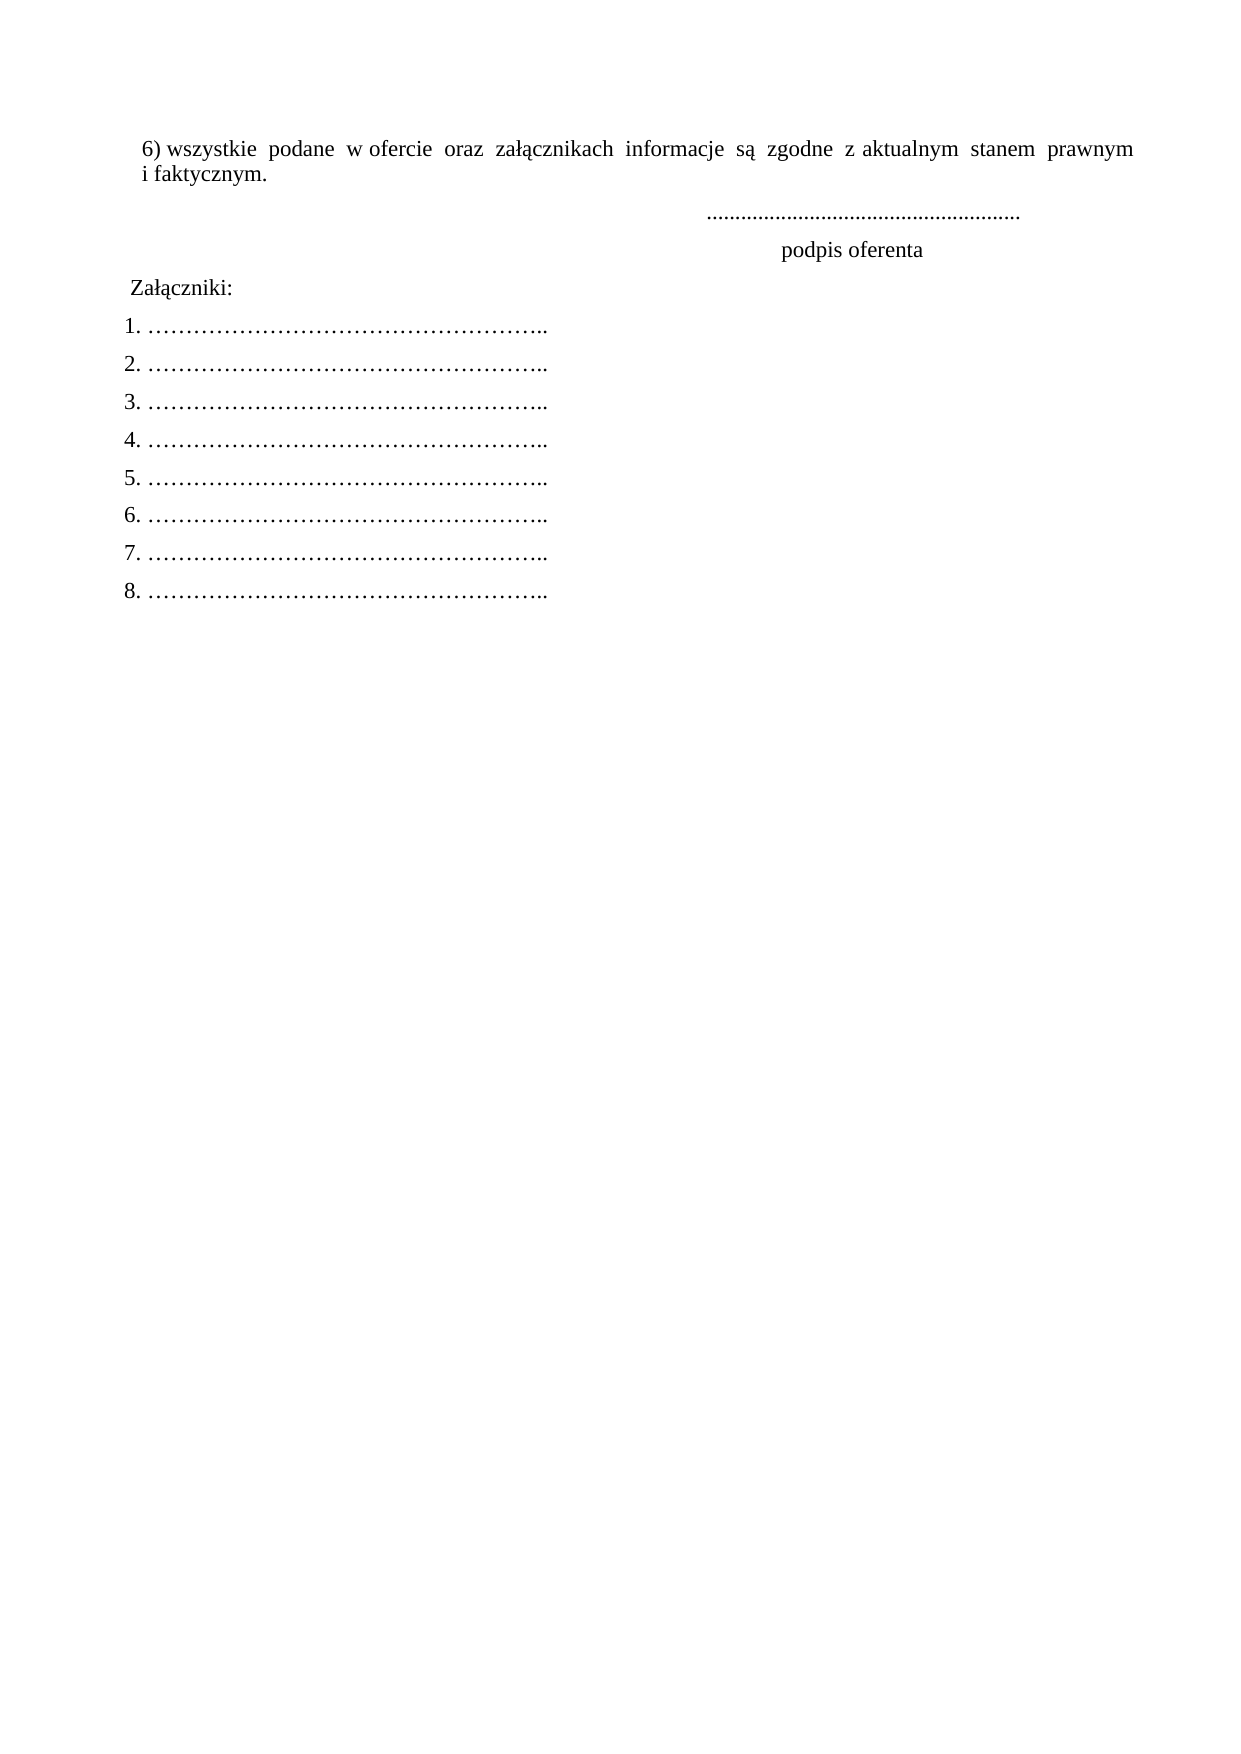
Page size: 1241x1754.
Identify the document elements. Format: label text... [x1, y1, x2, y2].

text 7. …………………………………………….. [124, 540, 1134, 566]
text 3. …………………………………………….. [124, 389, 1134, 414]
text 6. …………………………………………….. [124, 502, 1134, 528]
text 2. …………………………………………….. [124, 351, 1134, 376]
text 4. …………………………………………….. [124, 427, 1134, 452]
text 1. …………………………………………….. [124, 313, 1134, 338]
text 6) wszystkie podane w ofercie oraz załącznikach informacje są zgodne z aktualnym stanem prawnym i faktycznym. [142, 136, 1134, 187]
text Załączniki: [106, 275, 1134, 300]
text 5. …………………………………………….. [124, 464, 1134, 490]
text 8. …………………………………………….. [124, 578, 1134, 604]
text ....................................................... [106, 199, 1134, 224]
text podpis oferenta [106, 237, 1134, 262]
